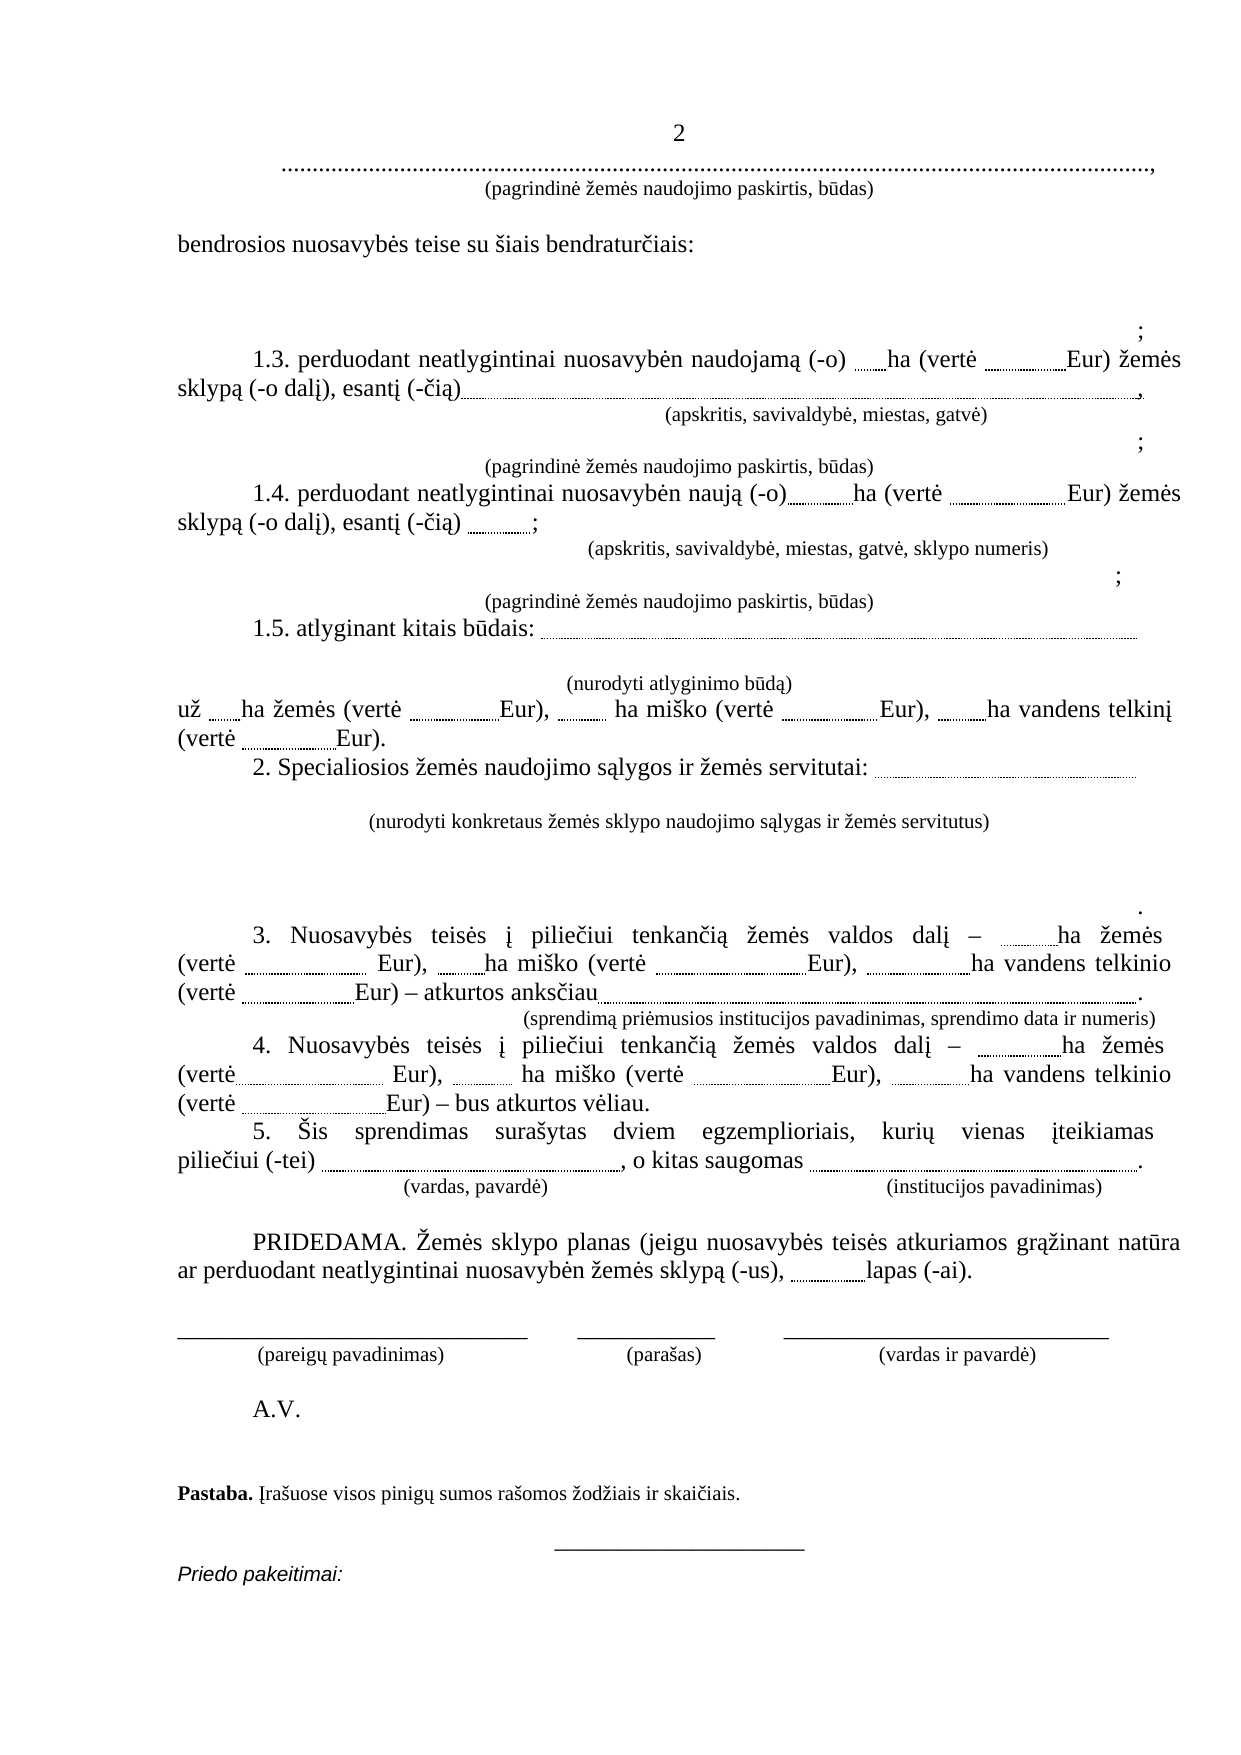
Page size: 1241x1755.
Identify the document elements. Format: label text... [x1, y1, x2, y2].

text Pastaba. Įrašuose visos pinigų sumos rašomos žodžiais ir skaičiais. [177, 1481, 1181, 1505]
text (pareigų pavadinimas) (parašas) (vardas ir pavardė) [177, 1342, 1181, 1366]
text 5. Šis sprendimas surašytas dviem egzemplioriais, kurių vienas įteikiamas piliečiui (-tei) , o kitas saugomas . [177, 1116, 1181, 1174]
text bendrosios nuosavybės teise su šiais bendraturčiais: [177, 229, 1181, 258]
text 3. Nuosavybės teisės į piliečiui tenkančią žemės valdos dalį – ha žemės (vertė Eur), ha miško (vertė Eur), ha vandens telkinio (vertė Eur) – atkurtos anksčiau . [177, 920, 1181, 1006]
text ..........................................................................................................................................., [177, 148, 1181, 176]
text už ha žemės (vertė Eur), ha miško (vertė Eur), ha vandens telkinį (vertė Eur). [177, 694, 1181, 752]
text (vardas, pavardė) (institucijos pavadinimas) [177, 1174, 1181, 1198]
text 1.3. perduodant neatlygintinai nuosavybėn naudojamą (-o) ha (vertė Eur) žemės sklypą (-o dalį), esantį (-čią) , [177, 344, 1181, 402]
text (pagrindinė žemės naudojimo paskirtis, būdas) [177, 454, 1181, 478]
text ____________________________ ___________ __________________________ [177, 1313, 1181, 1342]
text 1.5. atlyginant kitais būdais: [177, 613, 1181, 642]
text 4. Nuosavybės teisės į piliečiui tenkančią žemės valdos dalį – ha žemės (vertė Eur), ha miško (vertė Eur), ha vandens telkinio (vertė Eur) – bus atkurtos vėliau. [177, 1030, 1181, 1116]
text ; [177, 560, 1181, 589]
text ; [177, 426, 1181, 454]
text A.V. [177, 1394, 1181, 1423]
text (pagrindinė žemės naudojimo paskirtis, būdas) [177, 176, 1181, 200]
text (apskritis, savivaldybė, miestas, gatvė, sklypo numeris) [177, 536, 1181, 560]
text 2. Specialiosios žemės naudojimo sąlygos ir žemės servitutai: [177, 752, 1181, 781]
text (nurodyti konkretaus žemės sklypo naudojimo sąlygas ir žemės servitutus) [177, 809, 1181, 833]
text (nurodyti atlyginimo būdą) [177, 670, 1181, 694]
text PRIDEDAMA. Žemės sklypo planas (jeigu nuosavybės teisės atkuriamos grąžinant natūra ar perduodant neatlygintinai nuosavybėn žemės sklypą (-us), lapas (-ai). [177, 1227, 1181, 1284]
text ; [177, 315, 1181, 344]
text (apskritis, savivaldybė, miestas, gatvė) [177, 402, 1181, 426]
text 1.4. perduodant neatlygintinai nuosavybėn naują (-o) ha (vertė Eur) žemės sklypą (-o dalį), esantį (-čią) ; [177, 478, 1181, 536]
text . [177, 891, 1181, 920]
text Priedo pakeitimai: [177, 1562, 1181, 1586]
text (pagrindinė žemės naudojimo paskirtis, būdas) [177, 589, 1181, 613]
text (sprendimą priėmusios institucijos pavadinimas, sprendimo data ir numeris) [477, 1006, 1181, 1030]
text –––––––––––––––––––– [177, 1533, 1181, 1562]
